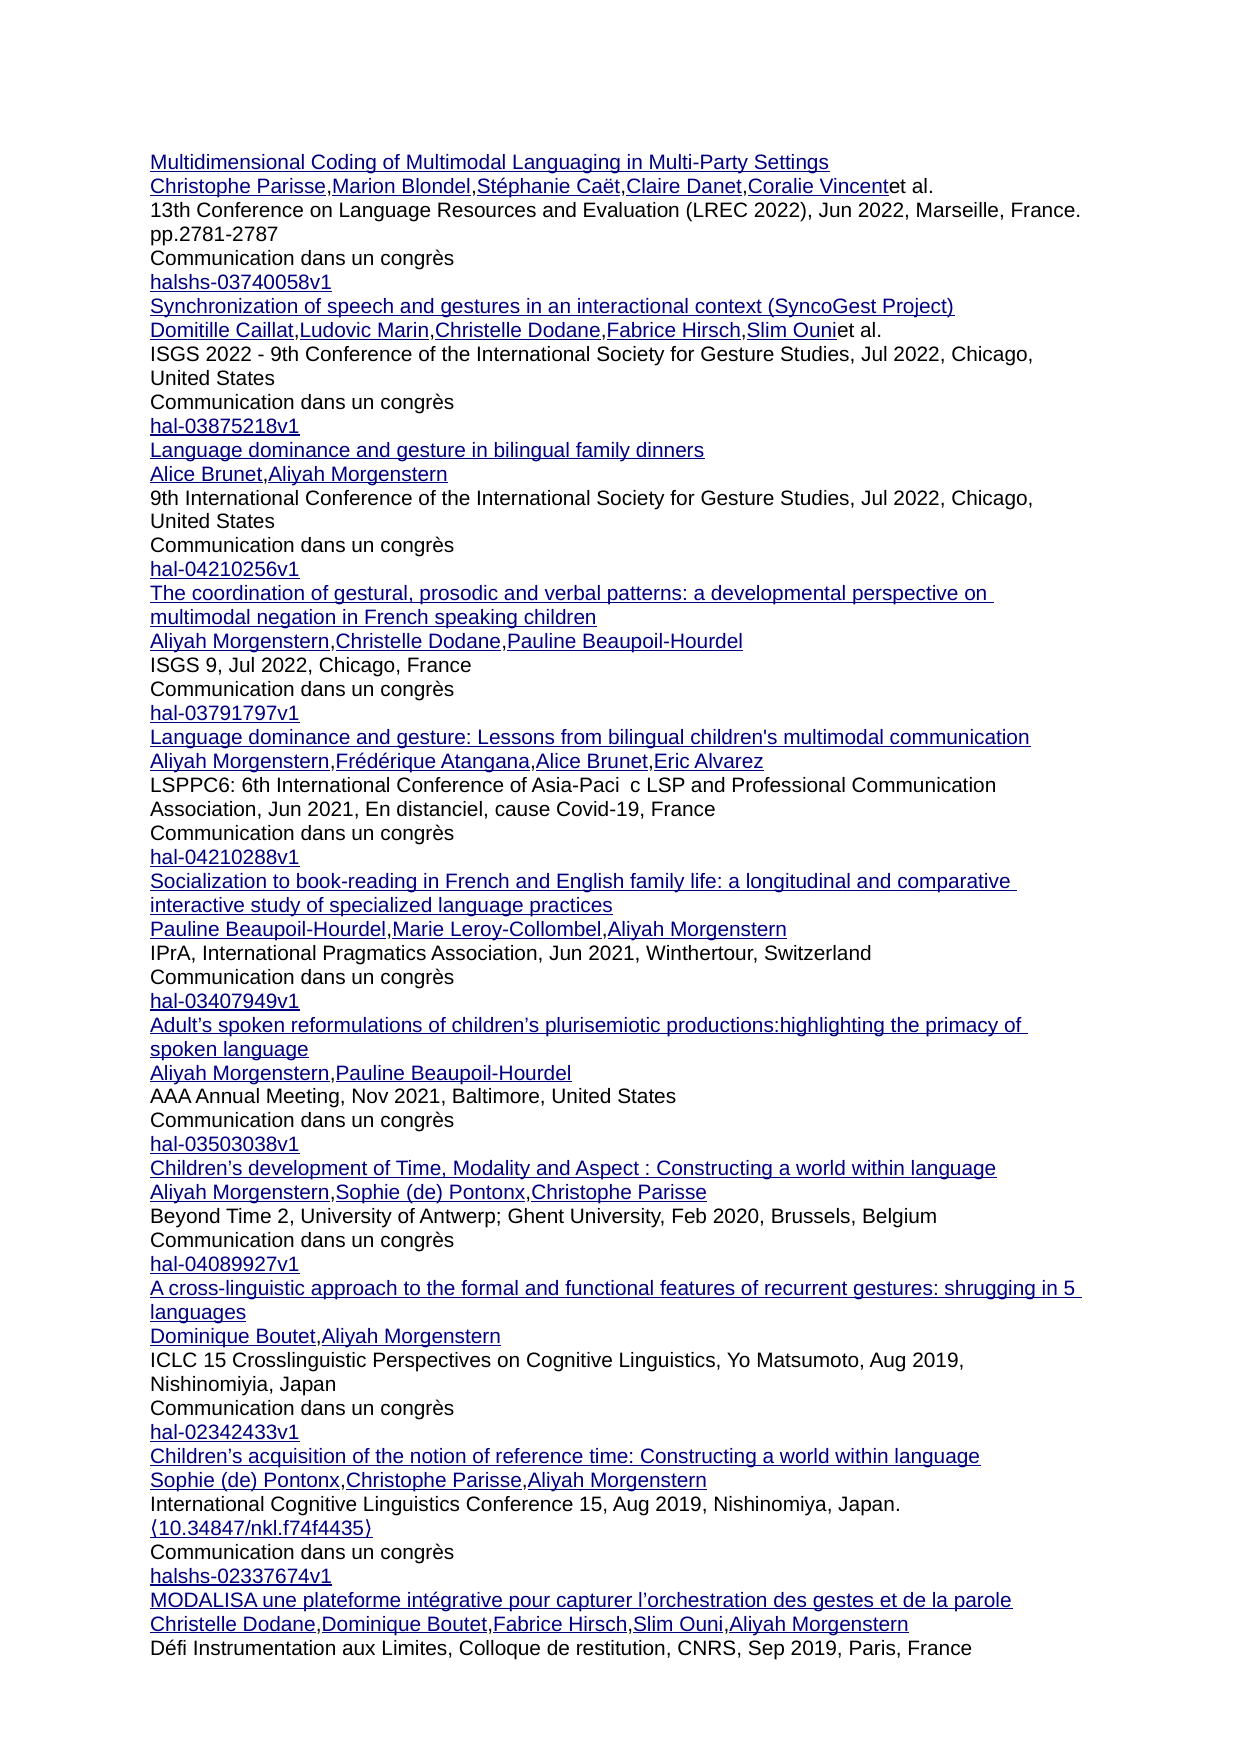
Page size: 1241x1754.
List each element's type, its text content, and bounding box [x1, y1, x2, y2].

table_cell Synchronization of speech and gestures in an interactional context (SyncoGest Project) Domitille Caillat,Ludovic Marin,Christelle Dodane,Fabrice Hirsch,Slim Ouniet al. ISGS 2022 - 9th Conference of the International Society for Gesture Studies, Jul 2022, Chicago, United States Communication dans un congrès hal-03875218v1 [150, 294, 1090, 437]
table_cell Language dominance and gesture in bilingual family dinners Alice Brunet,Aliyah Morgenstern 9th International Conference of the International Society for Gesture Studies, Jul 2022, Chicago, United States Communication dans un congrès hal-04210256v1 [150, 438, 1090, 581]
table_cell Language dominance and gesture: Lessons from bilingual children's multimodal communication Aliyah Morgenstern,Frédérique Atangana,Alice Brunet,Eric Alvarez LSPPC6: 6th International Conference of Asia-Paci c LSP and Professional Communication Association, Jun 2021, En distanciel, cause Covid-19, France Communication dans un congrès hal-04210288v1 [150, 725, 1090, 869]
table_cell A cross-linguistic approach to the formal and functional features of recurrent gestures: shrugging in 5 languages Dominique Boutet,Aliyah Morgenstern ICLC 15 Crosslinguistic Perspectives on Cognitive Linguistics, Yo Matsumoto, Aug 2019, Nishinomiyia, Japan Communication dans un congrès hal-02342433v1 [150, 1276, 1090, 1444]
table_cell Adult’s spoken reformulations of children’s plurisemiotic productions:highlighting the primacy of spoken language Aliyah Morgenstern,Pauline Beaupoil-Hourdel AAA Annual Meeting, Nov 2021, Baltimore, United States Communication dans un congrès hal-03503038v1 [150, 1013, 1090, 1156]
table_cell Children’s development of Time, Modality and Aspect : Constructing a world within language Aliyah Morgenstern,Sophie (de) Pontonx,Christophe Parisse Beyond Time 2, University of Antwerp; Ghent University, Feb 2020, Brussels, Belgium Communication dans un congrès hal-04089927v1 [150, 1156, 1090, 1276]
table_cell Multidimensional Coding of Multimodal Languaging in Multi-Party Settings Christophe Parisse,Marion Blondel,Stéphanie Caët,Claire Danet,Coralie Vincentet al. 13th Conference on Language Resources and Evaluation (LREC 2022), Jun 2022, Marseille, France. pp.2781-2787 Communication dans un congrès halshs-03740058v1 [150, 150, 1090, 294]
table_cell Children’s acquisition of the notion of reference time: Constructing a world within language Sophie (de) Pontonx,Christophe Parisse,Aliyah Morgenstern International Cognitive Linguistics Conference 15, Aug 2019, Nishinomiya, Japan. ⟨10.34847/nkl.f74f4435⟩ Communication dans un congrès halshs-02337674v1 [150, 1444, 1090, 1587]
table_cell The coordination of gestural, prosodic and verbal patterns: a developmental perspective on multimodal negation in French speaking children Aliyah Morgenstern,Christelle Dodane,Pauline Beaupoil-Hourdel ISGS 9, Jul 2022, Chicago, France Communication dans un congrès hal-03791797v1 [150, 581, 1090, 725]
table_cell Socialization to book-reading in French and English family life: a longitudinal and comparative interactive study of specialized language practices Pauline Beaupoil-Hourdel,Marie Leroy-Collombel,Aliyah Morgenstern IPrA, International Pragmatics Association, Jun 2021, Winthertour, Switzerland Communication dans un congrès hal-03407949v1 [150, 869, 1090, 1012]
table_cell MODALISA une plateforme intégrative pour capturer l’orchestration des gestes et de la parole Christelle Dodane,Dominique Boutet,Fabrice Hirsch,Slim Ouni,Aliyah Morgenstern Défi Instrumentation aux Limites, Colloque de restitution, CNRS, Sep 2019, Paris, France [150, 1588, 1090, 1659]
